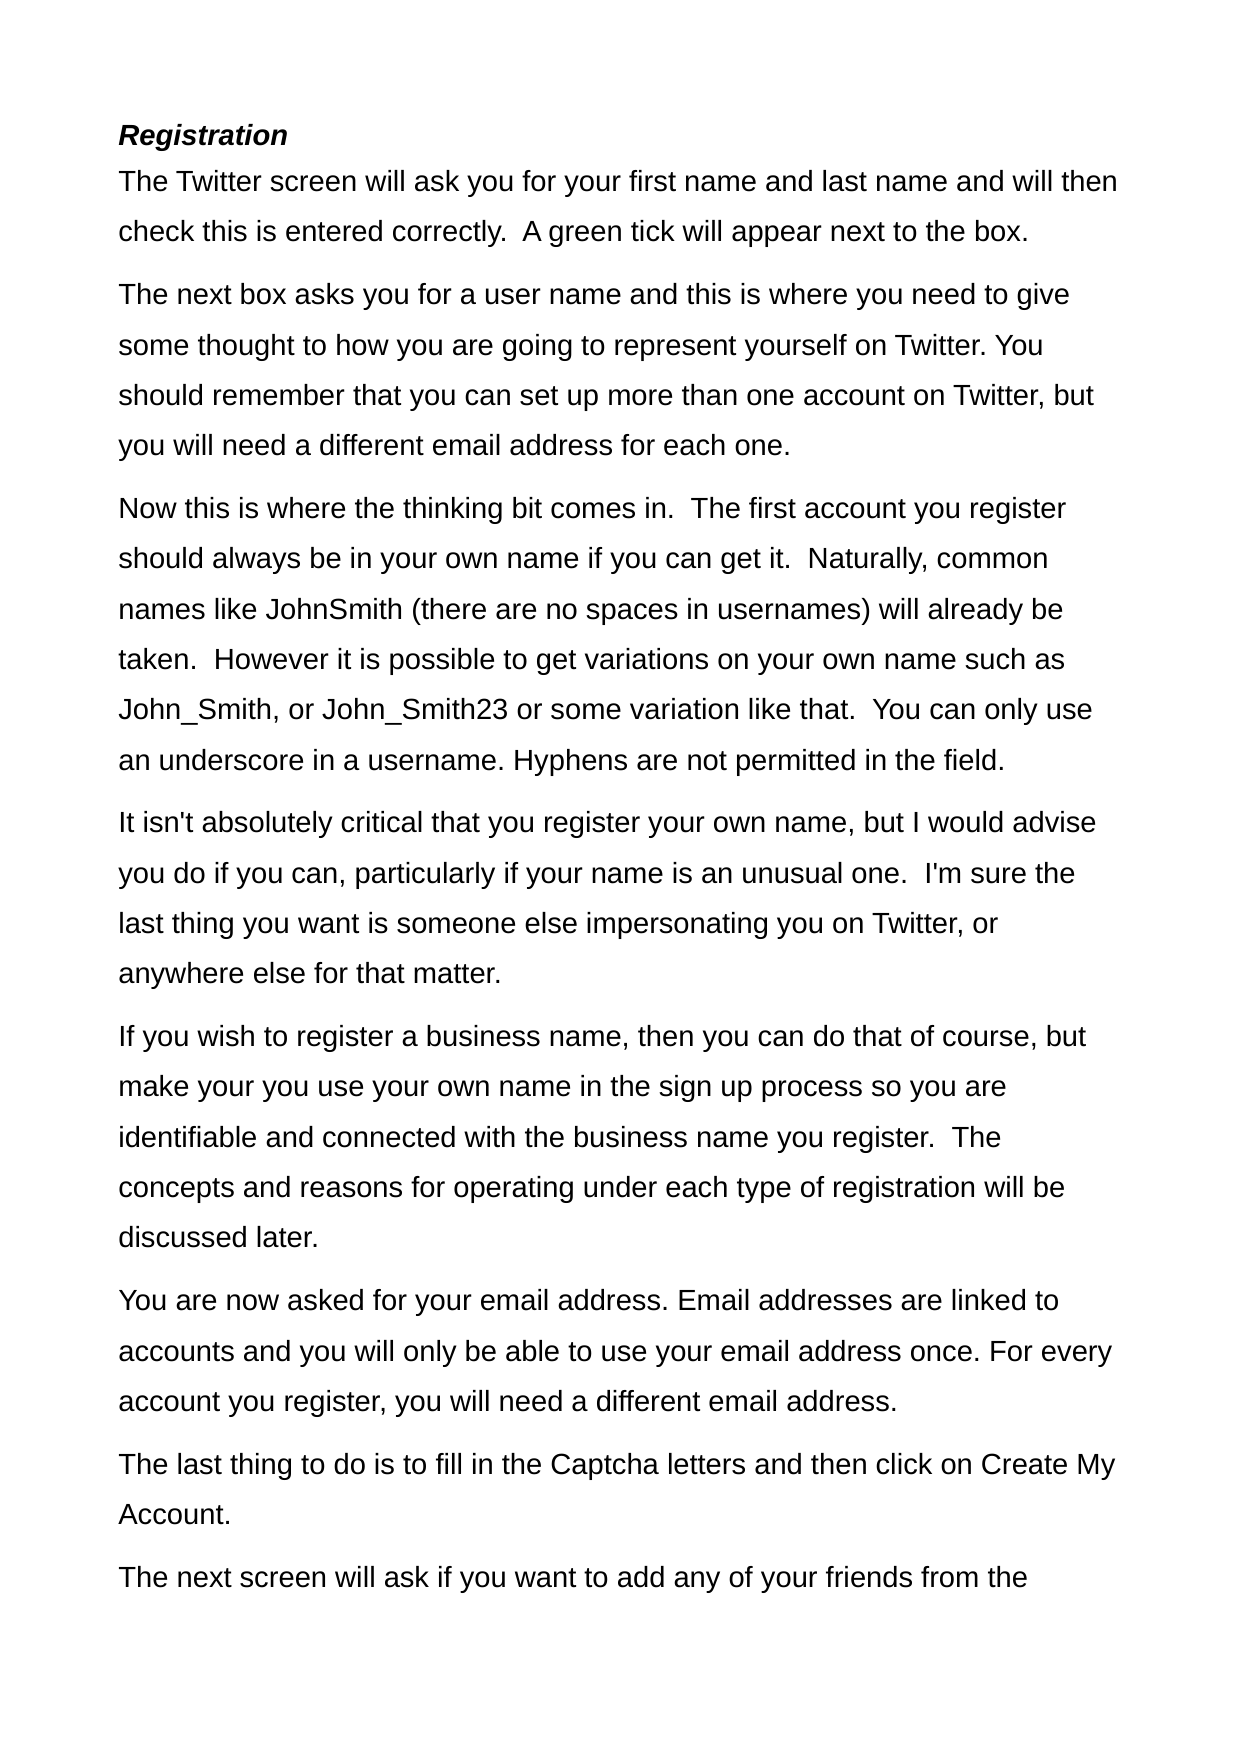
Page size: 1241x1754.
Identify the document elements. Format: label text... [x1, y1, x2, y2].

subtitle Registration [118, 118, 1122, 152]
text It isn't absolutely critical that you register your own name, but I would advise you do if you can, particularly if your name is an unusual one. I'm sure the last thing you want is someone else impersonating you on Twitter, or anywhere else for that matter. [118, 805, 1122, 990]
text Now this is where the thinking bit comes in. The first account you register should always be in your own name if you can get it. Naturally, common names like JohnSmith (there are no spaces in usernames) will already be taken. However it is possible to get variations on your own name such as John_Smith, or John_Smith23 or some variation like that. You can only use an underscore in a username. Hyphens are not permitted in the field. [118, 491, 1122, 776]
text The last thing to do is to fill in the Captcha letters and then click on Create My Account. [118, 1447, 1122, 1531]
text The Twitter screen will ask you for your first name and last name and will then check this is entered correctly. A green tick will appear next to the box. [118, 164, 1122, 248]
text The next screen will ask if you want to add any of your friends from the [118, 1560, 1122, 1593]
text The next box asks you for a user name and this is where you need to give some thought to how you are going to represent yourself on Twitter. You should remember that you can set up more than one account on Twitter, but you will need a different email address for each one. [118, 277, 1122, 462]
text You are now asked for your email address. Email addresses are linked to accounts and you will only be able to use your email address once. For every account you register, you will need a different email address. [118, 1283, 1122, 1417]
text If you wish to register a business name, then you can do that of course, but make your you use your own name in the sign up process so you are identifiable and connected with the business name you register. The concepts and reasons for operating under each type of registration will be discussed later. [118, 1019, 1122, 1254]
